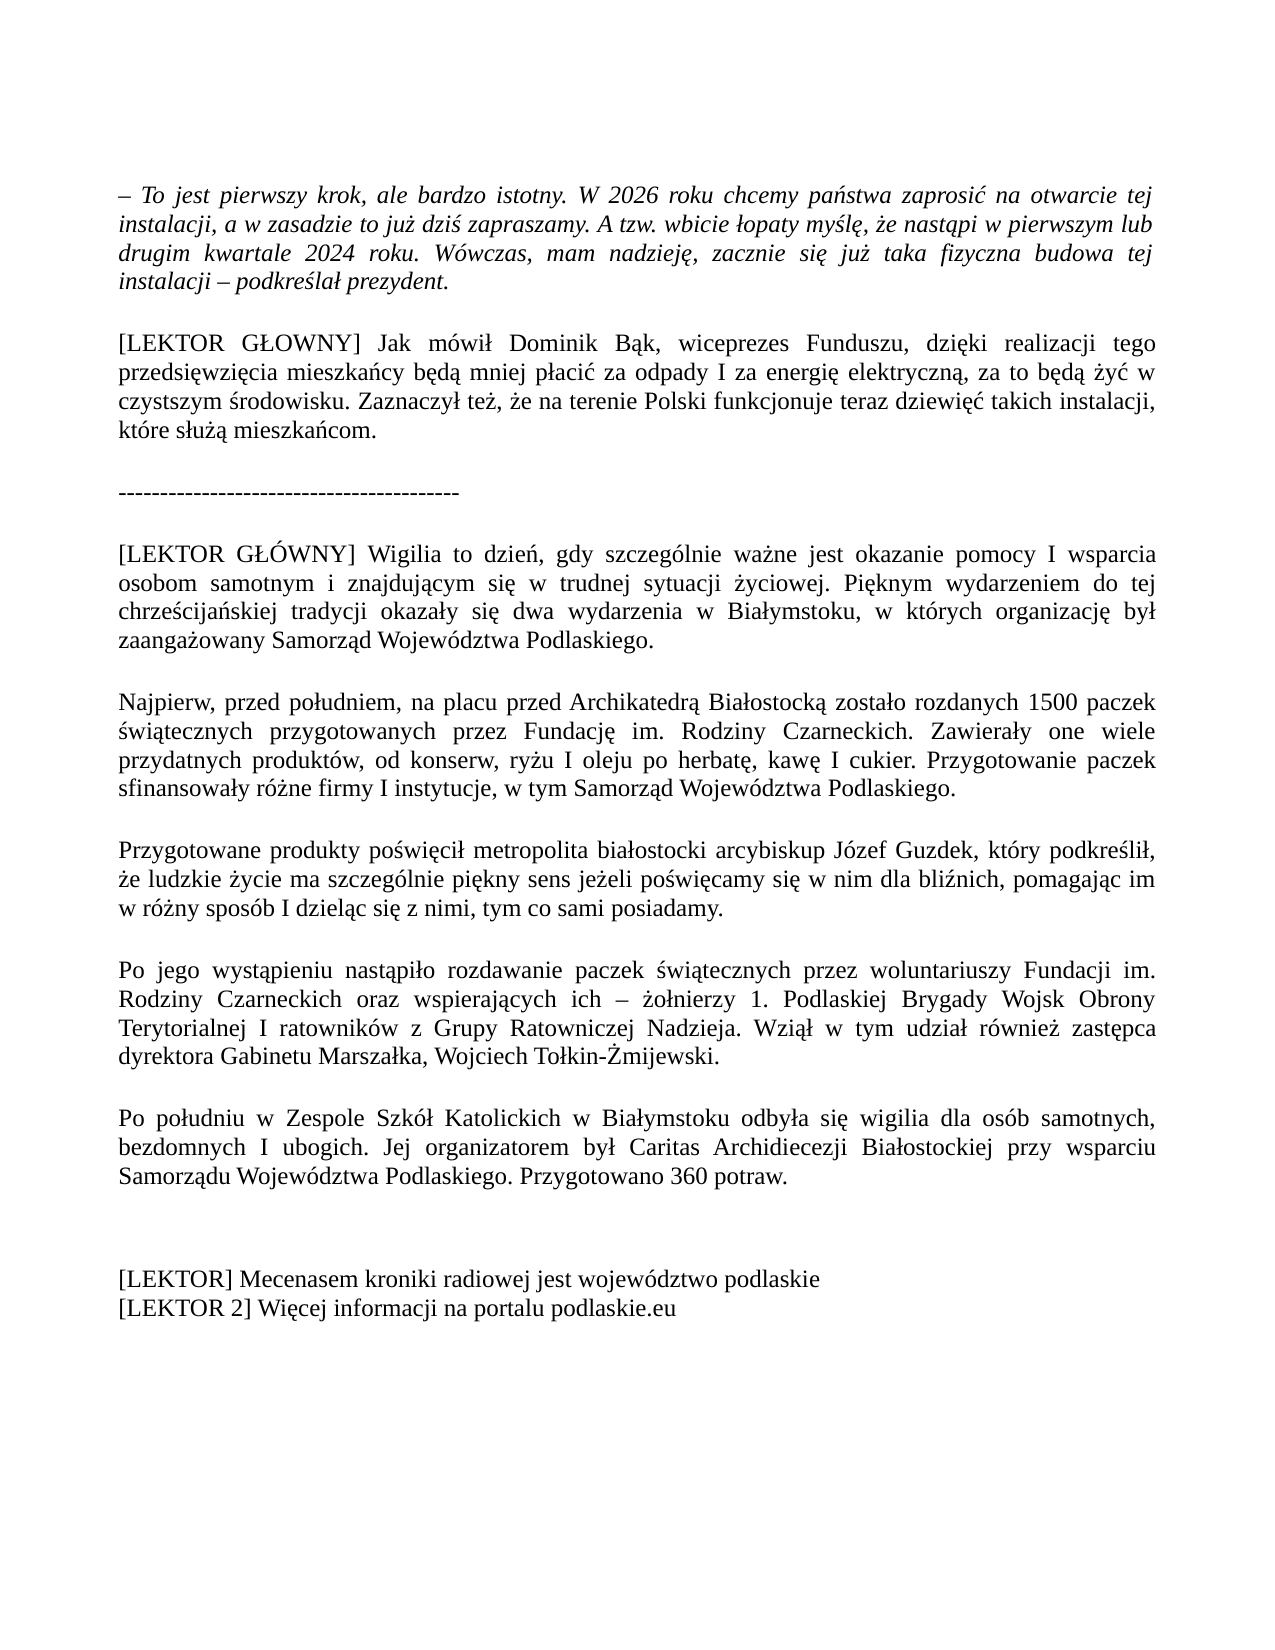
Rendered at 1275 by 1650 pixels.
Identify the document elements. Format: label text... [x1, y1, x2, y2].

text Po południu w Zespole Szkół Katolickich w Białymstoku odbyła się wigilia dla osób samotnych, bezdomnych I ubogich. Jej organizatorem był Caritas Archidiecezji Białostockiej przy wsparciu Samorządu Województwa Podlaskiego. Przygotowano 360 potraw. [118, 1103, 1157, 1190]
text Najpierw, przed południem, na placu przed Archikatedrą Białostocką zostało rozdanych 1500 paczek świątecznych przygotowanych przez Fundację im. Rodziny Czarneckich. Zawierały one wiele przydatnych produktów, od konserw, ryżu I oleju po herbatę, kawę I cukier. Przygotowanie paczek sfinansowały różne firmy I instytucje, w tym Samorząd Województwa Podlaskiego. [118, 687, 1157, 802]
text Przygotowane produkty poświęcił metropolita białostocki arcybiskup Józef Guzdek, który podkreślił, że ludzkie życie ma szczególnie piękny sens jeżeli poświęcamy się w nim dla bliźnich, pomagając im w różny sposób I dzieląc się z nimi, tym co sami posiadamy. [118, 836, 1157, 922]
text Po jego wystąpieniu nastąpiło rozdawanie paczek świątecznych przez woluntariuszy Fundacji im. Rodziny Czarneckich oraz wspierających ich – żołnierzy 1. Podlaskiej Brygady Wojsk Obrony Terytorialnej I ratowników z Grupy Ratowniczej Nadzieja. Wziął w tym udział również zastępca dyrektora Gabinetu Marszałka, Wojciech Tołkin-Żmijewski. [118, 955, 1157, 1070]
text ----------------------------------------- [118, 477, 1157, 506]
text [LEKTOR GŁOWNY] Jak mówił Dominik Bąk, wiceprezes Funduszu, dzięki realizacji tego przedsięwzięcia mieszkańcy będą mniej płacić za odpady I za energię elektryczną, za to będą żyć w czystszym środowisku. Zaznaczył też, że na terenie Polski funkcjonuje teraz dziewięć takich instalacji, które służą mieszkańcom. [118, 328, 1157, 443]
text [LEKTOR GŁÓWNY] Wigilia to dzień, gdy szczególnie ważne jest okazanie pomocy I wsparcia osobom samotnym i znajdującym się w trudnej sytuacji życiowej. Pięknym wydarzeniem do tej chrześcijańskiej tradycji okazały się dwa wydarzenia w Białymstoku, w których organizację był zaangażowany Samorząd Województwa Podlaskiego. [118, 539, 1157, 654]
text [LEKTOR] Mecenasem kroniki radiowej jest województwo podlaskie [118, 1264, 1157, 1293]
text [LEKTOR 2] Więcej informacji na portalu podlaskie.eu [118, 1293, 1157, 1322]
text – To jest pierwszy krok, ale bardzo istotny. W 2026 roku chcemy państwa zaprosić na otwarcie tej instalacji, a w zasadzie to już dziś zapraszamy. A tzw. wbicie łopaty myślę, że nastąpi w pierwszym lub drugim kwartale 2024 roku. Wówczas, mam nadzieję, zacznie się już taka fizyczna budowa tej instalacji – podkreślał prezydent. [118, 180, 1157, 295]
